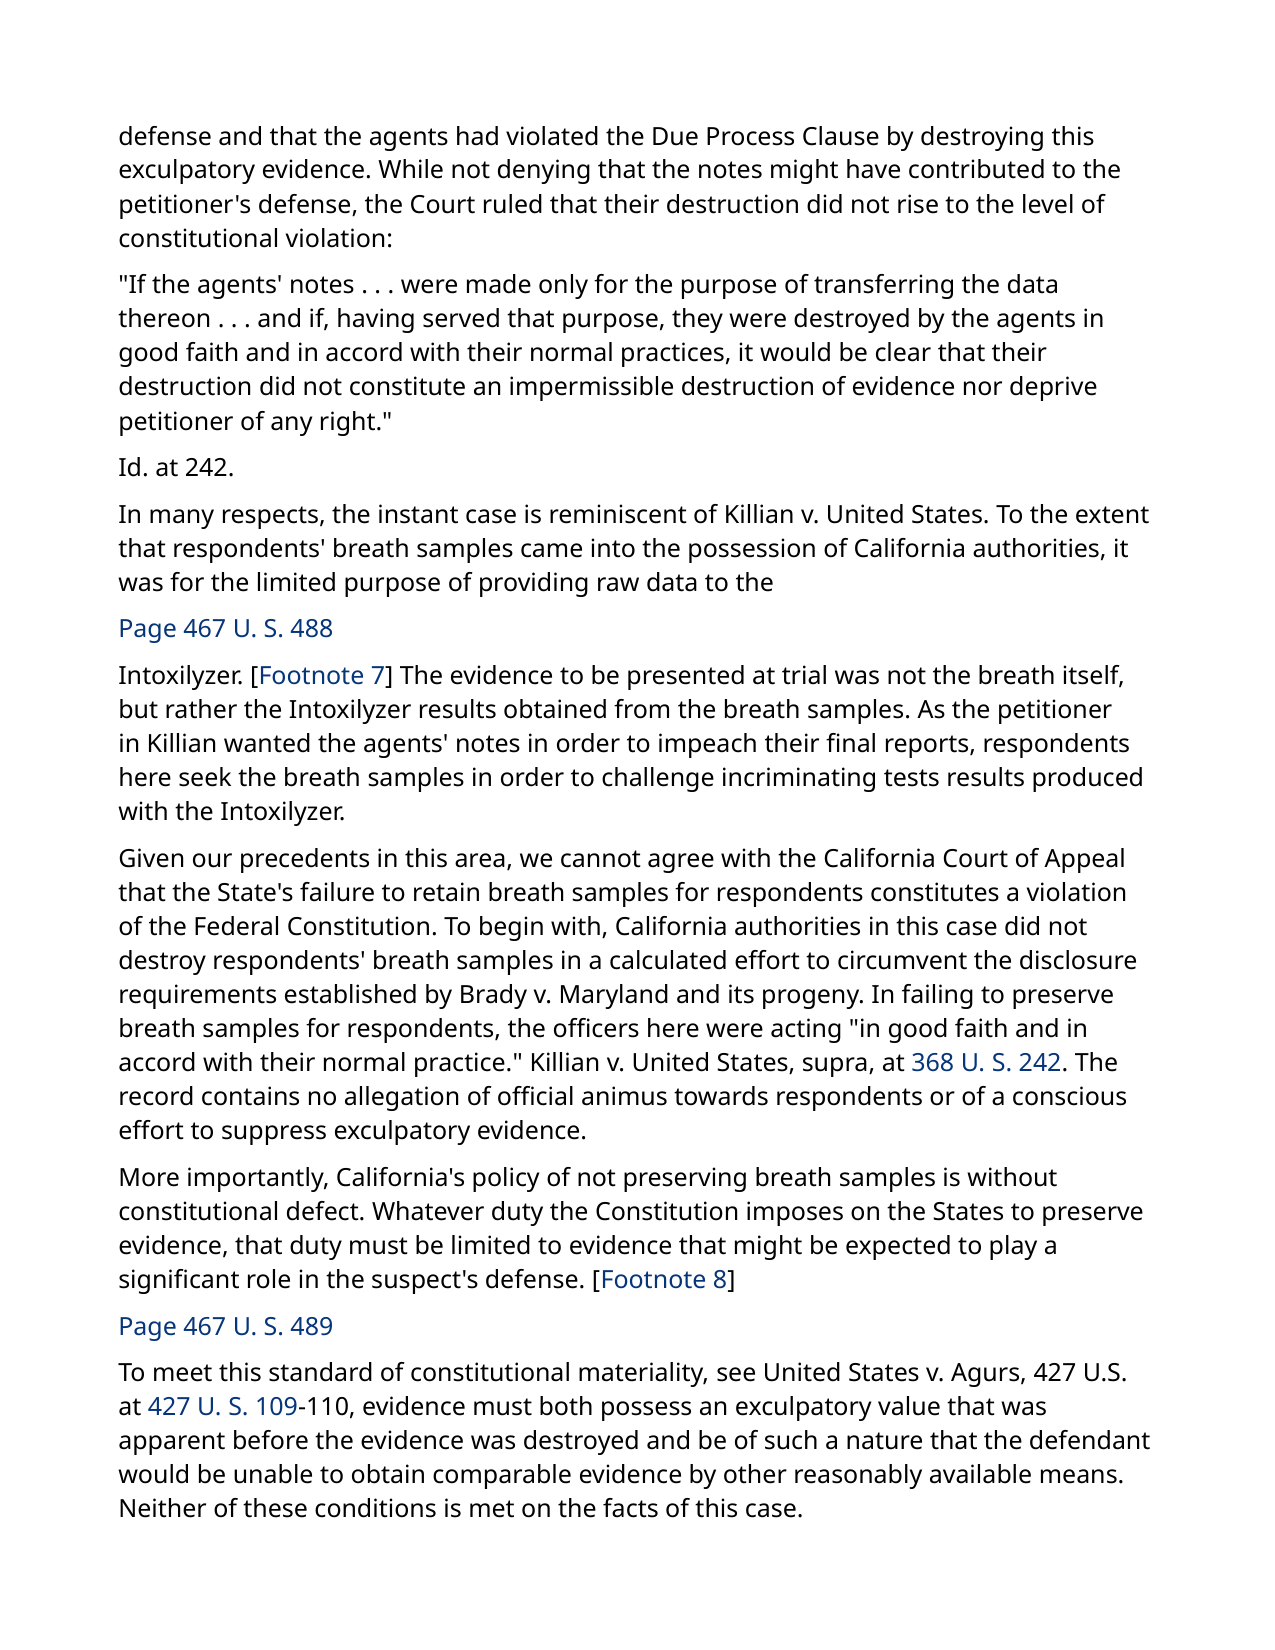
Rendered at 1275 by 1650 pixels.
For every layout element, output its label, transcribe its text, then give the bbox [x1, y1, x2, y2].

text defense and that the agents had violated the Due Process Clause by destroying this exculpatory evidence. While not denying that the notes might have contributed to the petitioner's defense, the Court ruled that their destruction did not rise to the level of constitutional violation: [118, 118, 1157, 254]
text Page 467 U. S. 489 [118, 1308, 1157, 1342]
text Id. at 242. [118, 450, 1157, 484]
text In many respects, the instant case is reminiscent of Killian v. United States. To the extent that respondents' breath samples came into the possession of California authorities, it was for the limited purpose of providing raw data to the [118, 496, 1157, 598]
text Intoxilyzer. [Footnote 7] The evidence to be presented at trial was not the breath itself, but rather the Intoxilyzer results obtained from the breath samples. As the petitioner in Killian wanted the agents' notes in order to impeach their final reports, respondents here seek the breath samples in order to challenge incriminating tests results produced with the Intoxilyzer. [118, 657, 1157, 828]
text More importantly, California's policy of not preserving breath samples is without constitutional defect. Whatever duty the Constitution imposes on the States to preserve evidence, that duty must be limited to evidence that might be expected to play a significant role in the suspect's defense. [Footnote 8] [118, 1159, 1157, 1296]
text Given our precedents in this area, we cannot agree with the California Court of Appeal that the State's failure to retain breath samples for respondents constitutes a violation of the Federal Constitution. To begin with, California authorities in this case did not destroy respondents' breath samples in a calculated effort to circumvent the disclosure requirements established by Brady v. Maryland and its progeny. In failing to preserve breath samples for respondents, the officers here were acting "in good faith and in accord with their normal practice." Killian v. United States, supra, at 368 U. S. 242. The record contains no allegation of official animus towards respondents or of a conscious effort to suppress exculpatory evidence. [118, 840, 1157, 1147]
text "If the agents' notes . . . were made only for the purpose of transferring the data thereon . . . and if, having served that purpose, they were destroyed by the agents in good faith and in accord with their normal practices, it would be clear that their destruction did not constitute an impermissible destruction of evidence nor deprive petitioner of any right." [118, 267, 1157, 437]
text Page 467 U. S. 488 [118, 611, 1157, 645]
text To meet this standard of constitutional materiality, see United States v. Agurs, 427 U.S. at 427 U. S. 109-110, evidence must both possess an exculpatory value that was apparent before the evidence was destroyed and be of such a nature that the defendant would be unable to obtain comparable evidence by other reasonably available means. Neither of these conditions is met on the facts of this case. [118, 1355, 1157, 1525]
